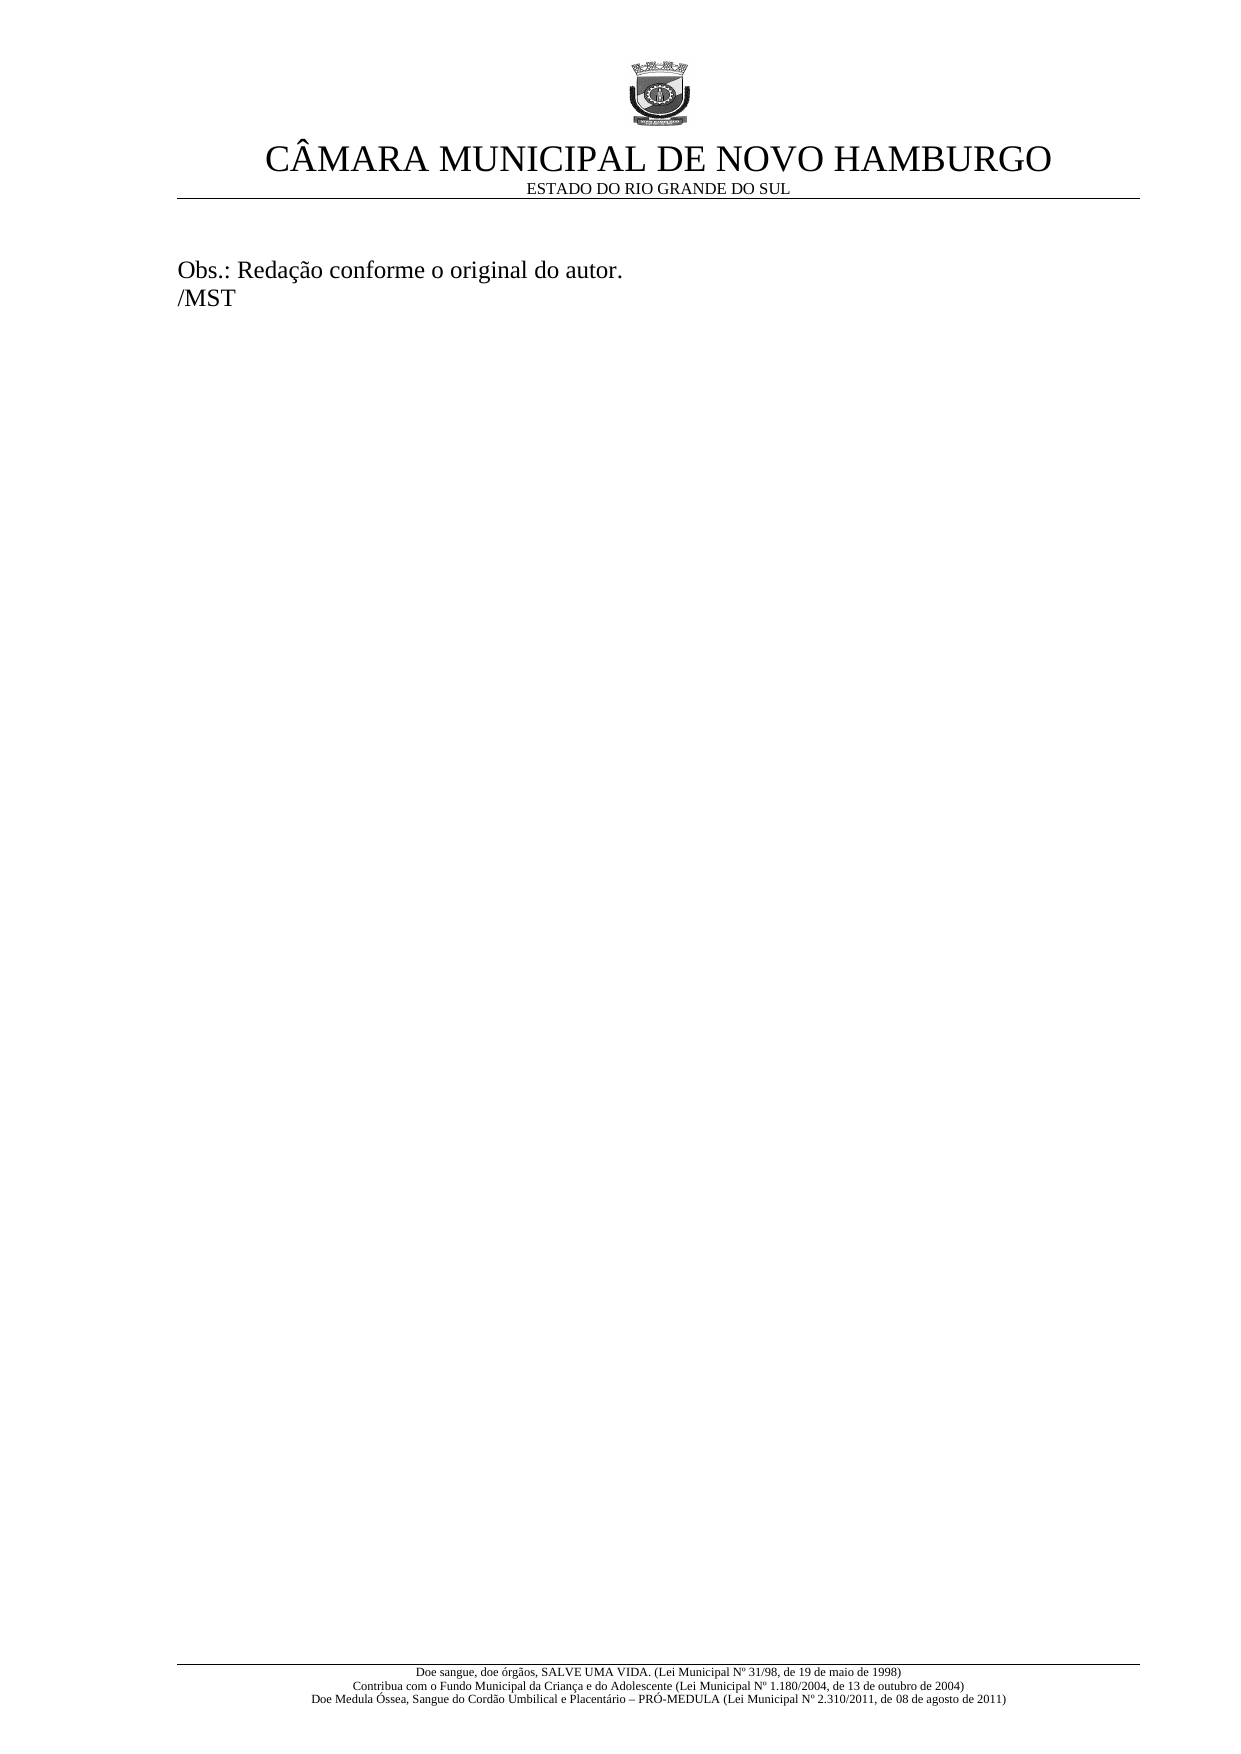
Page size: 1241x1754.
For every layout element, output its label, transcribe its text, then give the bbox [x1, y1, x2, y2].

text /MST [177, 284, 1140, 311]
text Obs.: Redação conforme o original do autor. [177, 256, 1140, 284]
